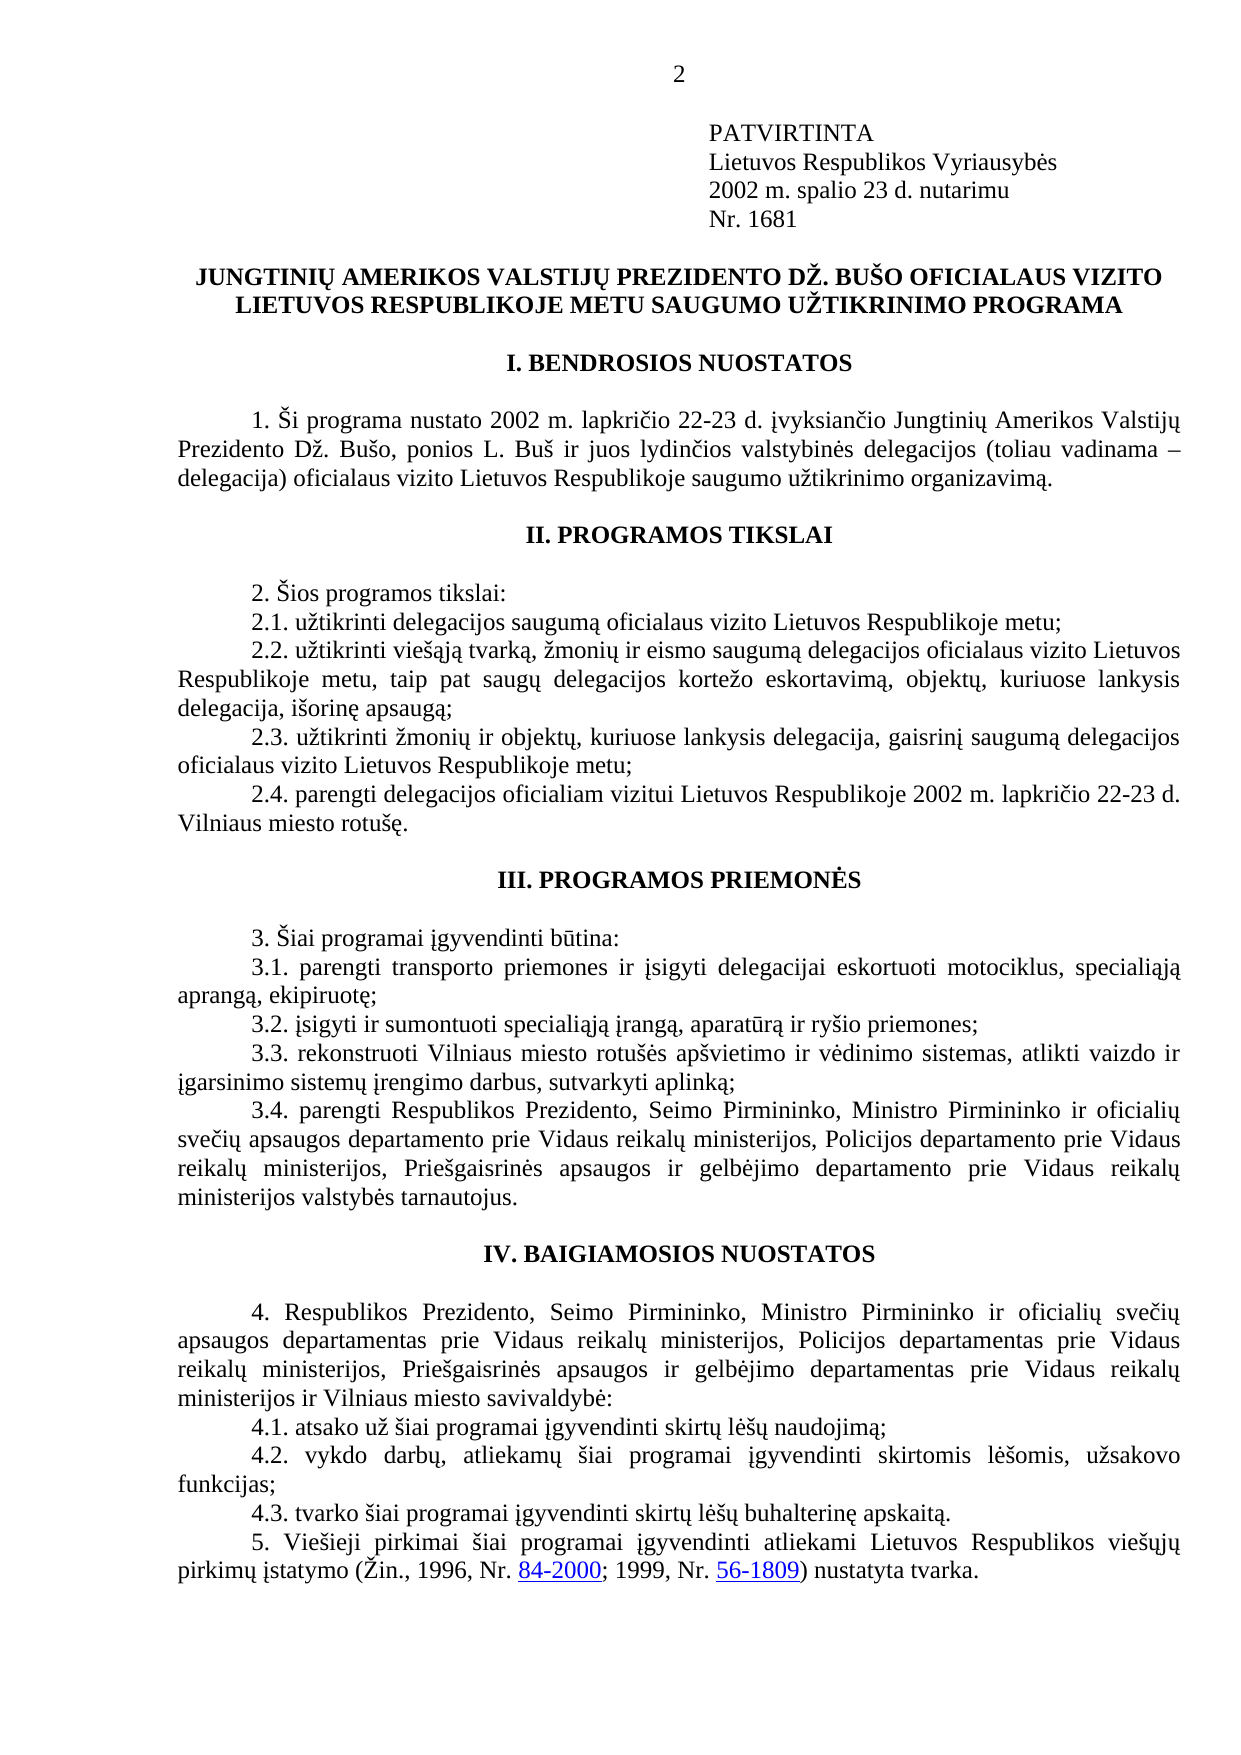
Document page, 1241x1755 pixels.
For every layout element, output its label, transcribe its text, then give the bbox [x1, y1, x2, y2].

text 3.4. parengti Respublikos Prezidento, Seimo Pirmininko, Ministro Pirmininko ir oficialių svečių apsaugos departamento prie Vidaus reikalų ministerijos, Policijos departamento prie Vidaus reikalų ministerijos, Priešgaisrinės apsaugos ir gelbėjimo departamento prie Vidaus reikalų ministerijos valstybės tarnautojus. [177, 1096, 1181, 1211]
text 4.1. atsako už šiai programai įgyvendinti skirtų lėšų naudojimą; [177, 1412, 1181, 1441]
text Lietuvos Respublikos Vyriausybės [177, 147, 1181, 176]
text 2.4. parengti delegacijos oficialiam vizitui Lietuvos Respublikoje 2002 m. lapkričio 22-23 d. Vilniaus miesto rotušę. [177, 779, 1181, 837]
text JUNGTINIŲ AMERIKOS VALSTIJŲ PREZIDENTO DŽ. BUŠO OFICIALAUS VIZITO [177, 262, 1181, 291]
text PATVIRTINTA [177, 118, 1181, 147]
text 3. Šiai programai įgyvendinti būtina: [177, 923, 1181, 952]
text 2.1. užtikrinti delegacijos saugumą oficialaus vizito Lietuvos Respublikoje metu; [177, 607, 1181, 636]
text 3.3. rekonstruoti Vilniaus miesto rotušės apšvietimo ir vėdinimo sistemas, atlikti vaizdo ir įgarsinimo sistemų įrengimo darbus, sutvarkyti aplinką; [177, 1038, 1181, 1096]
text 5. Viešieji pirkimai šiai programai įgyvendinti atliekami Lietuvos Respublikos viešųjų pirkimų įstatymo (Žin., 1996, Nr. 84-2000; 1999, Nr. 56-1809) nustatyta tvarka. [177, 1527, 1181, 1584]
text 4.2. vykdo darbų, atliekamų šiai programai įgyvendinti skirtomis lėšomis, užsakovo funkcijas; [177, 1441, 1181, 1498]
text LIETUVOS RESPUBLIKOJE METU SAUGUMO UŽTIKRINIMO PROGRAMA [177, 291, 1181, 319]
text 4. Respublikos Prezidento, Seimo Pirmininko, Ministro Pirmininko ir oficialių svečių apsaugos departamentas prie Vidaus reikalų ministerijos, Policijos departamentas prie Vidaus reikalų ministerijos, Priešgaisrinės apsaugos ir gelbėjimo departamentas prie Vidaus reikalų ministerijos ir Vilniaus miesto savivaldybė: [177, 1297, 1181, 1412]
text II. PROGRAMOS TIKSLAI [177, 521, 1181, 549]
text 1. Ši programa nustato 2002 m. lapkričio 22-23 d. įvyksiančio Jungtinių Amerikos Valstijų Prezidento Dž. Bušo, ponios L. Buš ir juos lydinčios valstybinės delegacijos (toliau vadinama – delegacija) oficialaus vizito Lietuvos Respublikoje saugumo užtikrinimo organizavimą. [177, 406, 1181, 492]
text 2. Šios programos tikslai: [177, 578, 1181, 607]
text 2.3. užtikrinti žmonių ir objektų, kuriuose lankysis delegacija, gaisrinį saugumą delegacijos oficialaus vizito Lietuvos Respublikoje metu; [177, 722, 1181, 779]
text IV. BAIGIAMOSIOS NUOSTATOS [177, 1239, 1181, 1268]
text 3.2. įsigyti ir sumontuoti specialiąją įrangą, aparatūrą ir ryšio priemones; [177, 1009, 1181, 1038]
text 4.3. tvarko šiai programai įgyvendinti skirtų lėšų buhalterinę apskaitą. [177, 1498, 1181, 1527]
text 2002 m. spalio 23 d. nutarimu [177, 176, 1181, 204]
text 3.1. parengti transporto priemones ir įsigyti delegacijai eskortuoti motociklus, specialiąją aprangą, ekipiruotę; [177, 952, 1181, 1009]
text III. PROGRAMOS PRIEMONĖS [177, 866, 1181, 894]
text I. BENDROSIOS NUOSTATOS [177, 348, 1181, 377]
text Nr. 1681 [177, 204, 1181, 233]
text 2.2. užtikrinti viešąją tvarką, žmonių ir eismo saugumą delegacijos oficialaus vizito Lietuvos Respublikoje metu, taip pat saugų delegacijos kortežo eskortavimą, objektų, kuriuose lankysis delegacija, išorinę apsaugą; [177, 636, 1181, 722]
